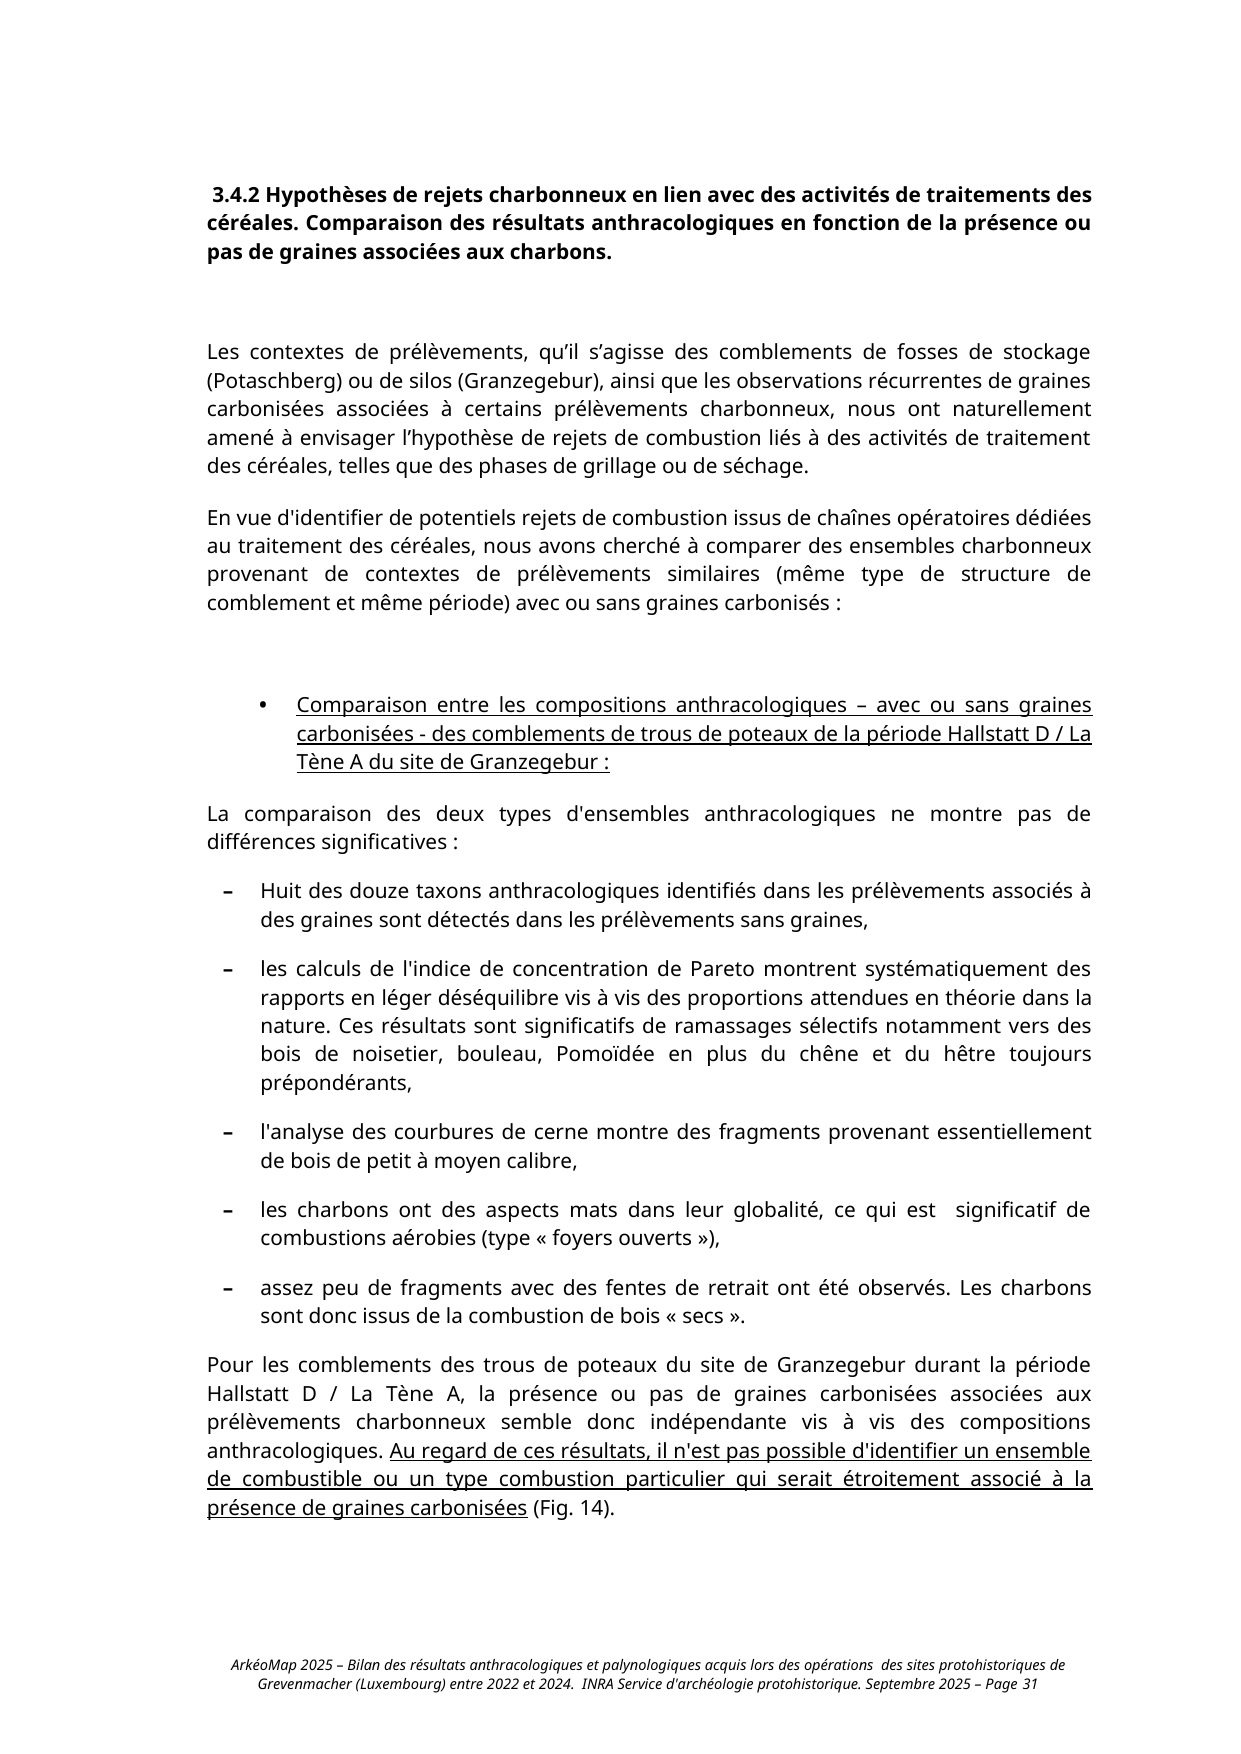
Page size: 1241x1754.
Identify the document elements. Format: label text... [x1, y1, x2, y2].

text La comparaison des deux types d'ensembles anthracologiques ne montre pas de différences significatives : [207, 799, 1092, 856]
subtitle Comparaison entre les compositions anthracologiques – avec ou sans graines carbonisées - des comblements de trous de poteaux de la période Hallstatt D / La Tène A du site de Granzegebur : [259, 691, 1092, 776]
list assez peu de fragments avec des fentes de retrait ont été observés. Les charbons sont donc issus de la combustion de bois « secs ». [223, 1273, 1092, 1329]
list les charbons ont des aspects mats dans leur globalité, ce qui est significatif de combustions aérobies (type « foyers ouverts »), [223, 1195, 1092, 1252]
text présence de graines carbonisées (Fig. 14). [207, 1490, 1092, 1521]
list l'analyse des courbures de cerne montre des fragments provenant essentiellement de bois de petit à moyen calibre, [223, 1117, 1092, 1174]
list Huit des douze taxons anthracologiques identifiés dans les prélèvements associés à des graines sont détectés dans les prélèvements sans graines, [223, 877, 1092, 933]
text Pour les comblements des trous de poteaux du site de Granzegebur durant la période Hallstatt D / La Tène A, la présence ou pas de graines carbonisées associées aux prélèvements charbonneux semble donc indépendante vis à vis des compositions anthracologiques. Au regard de ces résultats, il n'est pas possible d'identifier un ensemble de combustible ou un type combustion particulier qui serait étroitement associé à la [207, 1350, 1092, 1488]
subtitle Hypothèses de rejets charbonneux en lien avec des activités de traitements des céréales. Comparaison des résultats anthracologiques en fonction de la présence ou pas de graines associées aux charbons. [207, 180, 1092, 265]
text Les contextes de prélèvements, qu’il s’agisse des comblements de fosses de stockage (Potaschberg) ou de silos (Granzegebur), ainsi que les observations récurrentes de graines carbonisées associées à certains prélèvements charbonneux, nous ont naturellement amené à envisager l’hypothèse de rejets de combustion liés à des activités de traitement des céréales, telles que des phases de grillage ou de séchage. [207, 337, 1092, 480]
list les calculs de l'indice de concentration de Pareto montrent systématiquement des rapports en léger déséquilibre vis à vis des proportions attendues en théorie dans la nature. Ces résultats sont significatifs de ramassages sélectifs notamment vers des bois de noisetier, bouleau, Pomoïdée en plus du chêne et du hêtre toujours prépondérants, [223, 954, 1092, 1096]
text En vue d'identifier de potentiels rejets de combustion issus de chaînes opératoires dédiées au traitement des céréales, nous avons cherché à comparer des ensembles charbonneux provenant de contextes de prélèvements similaires (même type de structure de comblement et même période) avec ou sans graines carbonisés : [207, 503, 1092, 616]
